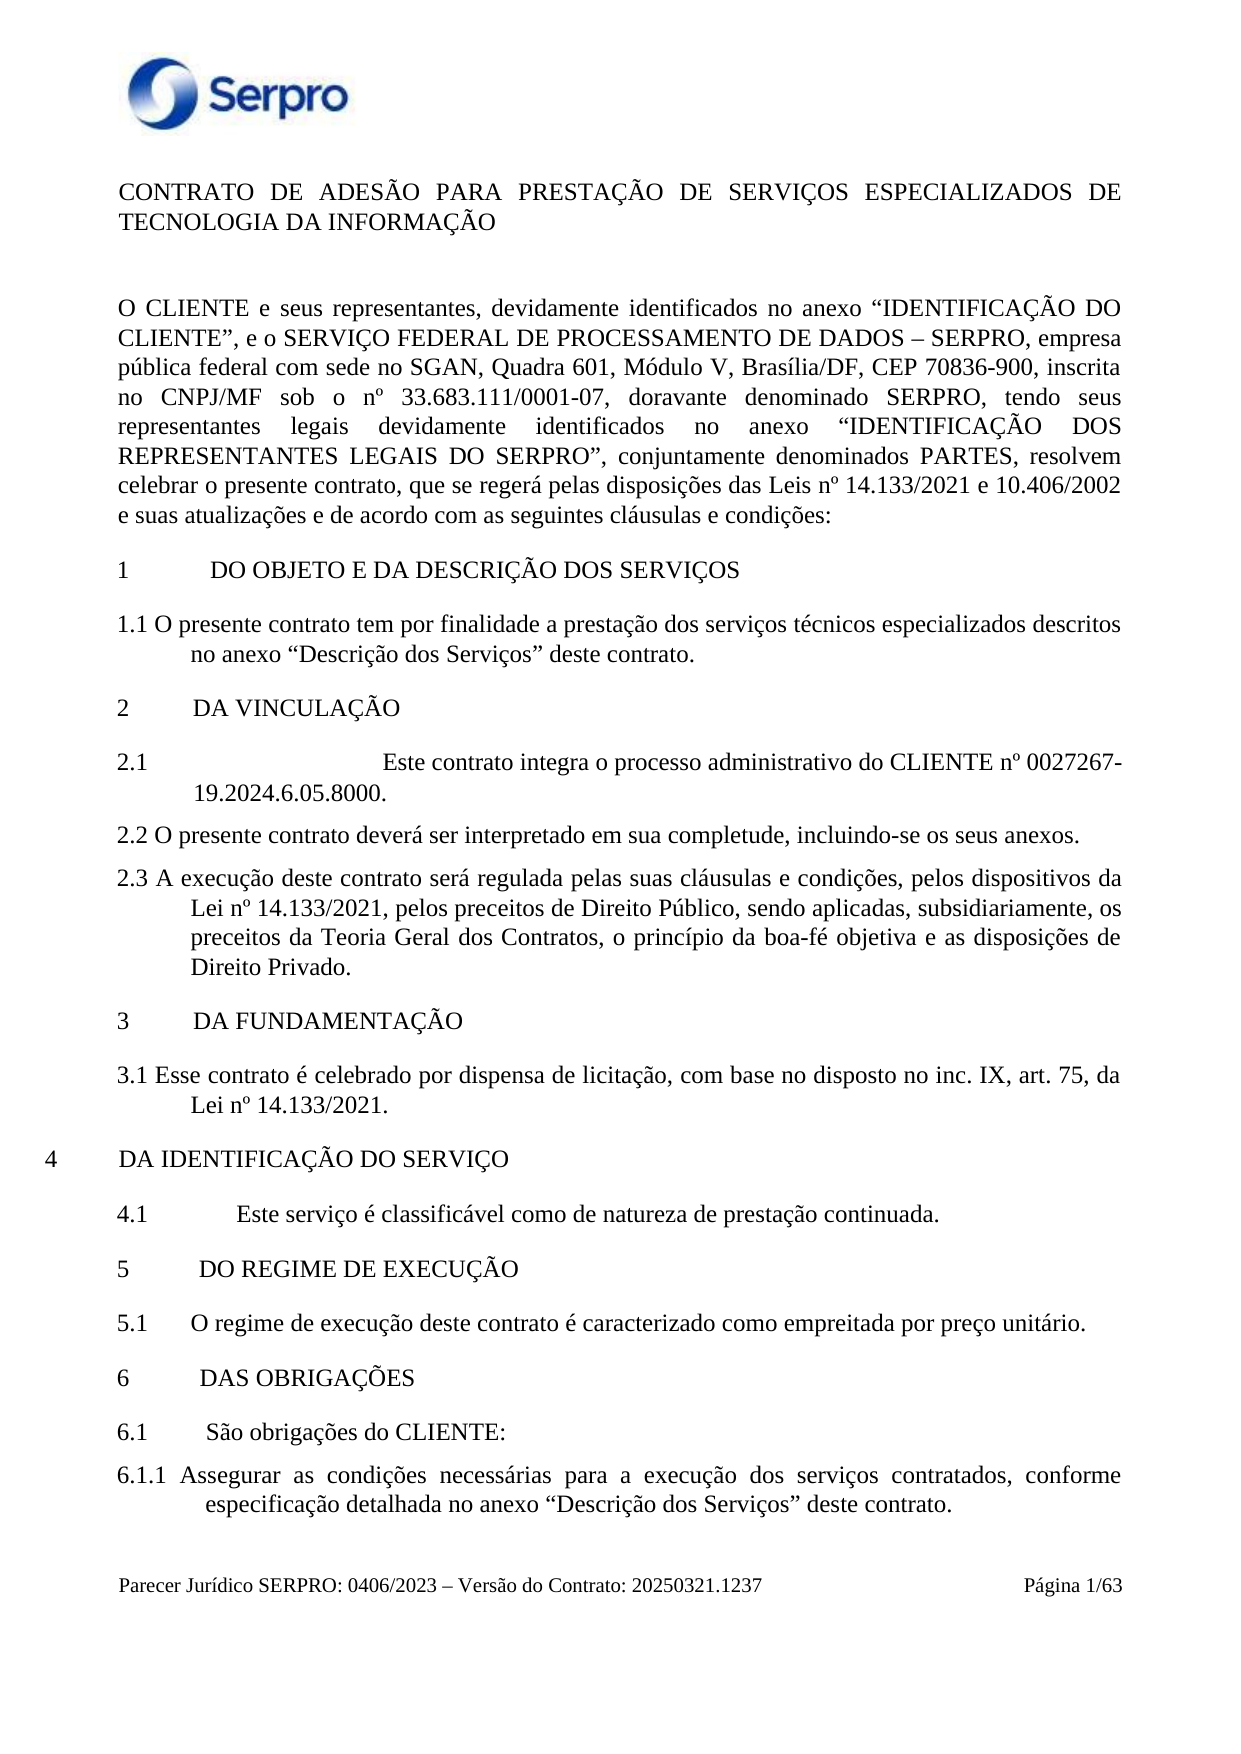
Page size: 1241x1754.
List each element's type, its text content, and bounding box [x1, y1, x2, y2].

text 2.1 Este contrato integra o processo administrativo do CLIENTE nº 0027267- [117, 747, 1122, 776]
subtitle 6 DAS OBRIGAÇÕES [117, 1363, 1122, 1391]
subtitle 3 DA FUNDAMENTAÇÃO [117, 1006, 1122, 1035]
text 2.3 A execução deste contrato será regulada pelas suas cláusulas e condições, pelos dispositivos da Lei nº 14.133/2021, pelos preceitos de Direito Público, sendo aplicadas, subsidiariamente, os preceitos da Teoria Geral dos Contratos, o princípio da boa-fé objetiva e as disposições de Direito Privado. [117, 863, 1122, 981]
text 2.2 O presente contrato deverá ser interpretado em sua completude, incluindo-se os seus anexos. [117, 821, 1122, 849]
text 19.2024.6.05.8000. [193, 778, 1122, 807]
subtitle 2 DA VINCULAÇÃO [117, 693, 1122, 722]
text 3.1 Esse contrato é celebrado por dispensa de licitação, com base no disposto no inc. IX, art. 75, da Lei nº 14.133/2021. [117, 1061, 1122, 1119]
text O CLIENTE e seus representantes, devidamente identificados no anexo “IDENTIFICAÇÃO DO CLIENTE”, e o SERVIÇO FEDERAL DE PROCESSAMENTO DE DADOS – SERPRO, empresa pública federal com sede no SGAN, Quadra 601, Módulo V, Brasília/DF, CEP 70836-900, inscrita no CNPJ/MF sob o nº 33.683.111/0001-07, doravante denominado SERPRO, tendo seus representantes legais devidamente identificados no anexo “IDENTIFICAÇÃO DOS REPRESENTANTES LEGAIS DO SERPRO”, conjuntamente denominados PARTES, resolvem celebrar o presente contrato, que se regerá pelas disposições das Leis nº 14.133/2021 e 10.406/2002 e suas atualizações e de acordo com as seguintes cláusulas e condições: [118, 293, 1122, 529]
text 5.1 O regime de execução deste contrato é caracterizado como empreitada por preço unitário. [117, 1308, 1122, 1337]
subtitle 1 DO OBJETO E DA DESCRIÇÃO DOS SERVIÇOS [117, 555, 1122, 583]
text 6.1 São obrigações do CLIENTE: [117, 1417, 1122, 1446]
list DA IDENTIFICAÇÃO DO SERVIÇO [44, 1144, 1122, 1173]
subtitle 5 DO REGIME DE EXECUÇÃO [117, 1254, 1122, 1283]
text 1.1 O presente contrato tem por finalidade a prestação dos serviços técnicos especializados descritos no anexo “Descrição dos Serviços” deste contrato. [117, 609, 1122, 667]
text 6.1.1 Assegurar as condições necessárias para a execução dos serviços contratados, conforme especificação detalhada no anexo “Descrição dos Serviços” deste contrato. [117, 1460, 1122, 1518]
text 4.1 Este serviço é classificável como de natureza de prestação continuada. [117, 1199, 1122, 1228]
subtitle CONTRATO DE ADESÃO PARA PRESTAÇÃO DE SERVIÇOS ESPECIALIZADOS DE TECNOLOGIA DA INFORMAÇÃO [118, 177, 1122, 236]
